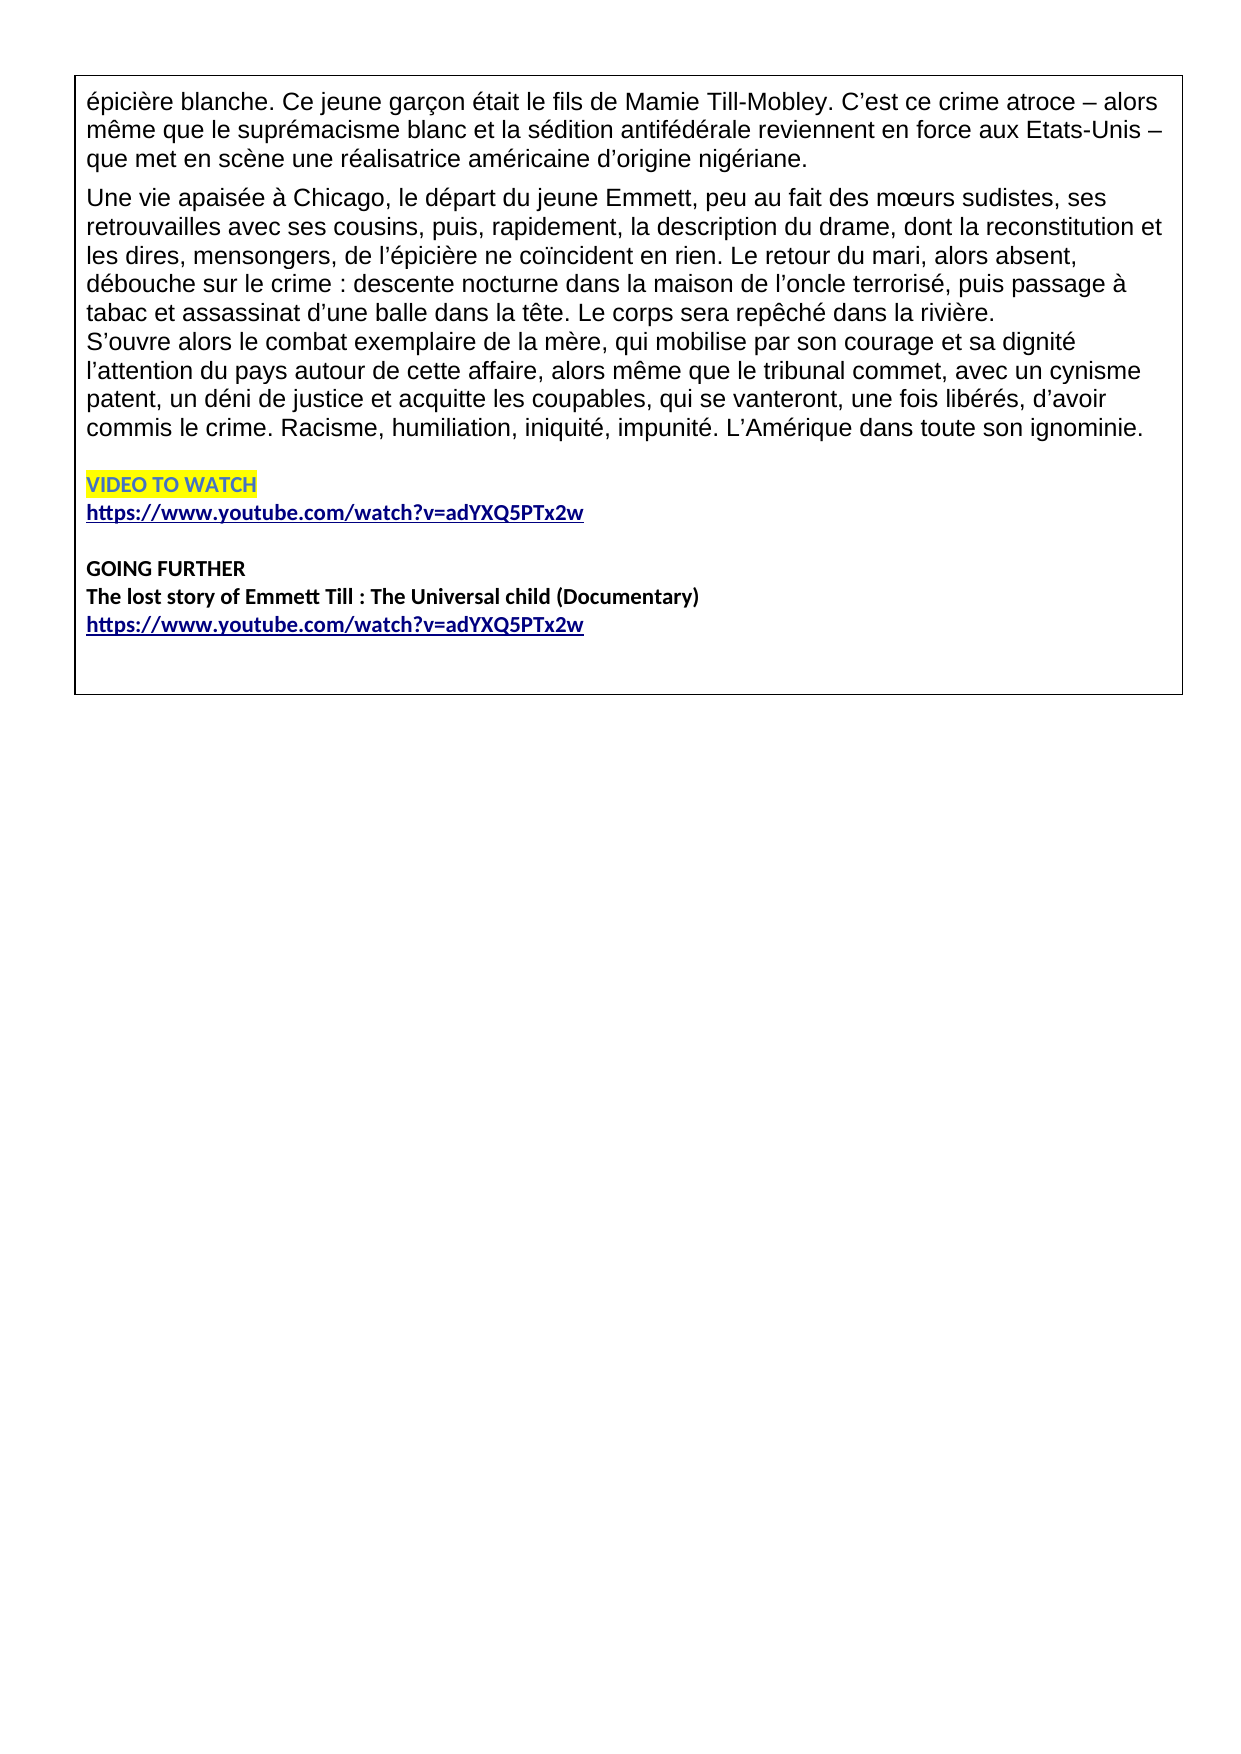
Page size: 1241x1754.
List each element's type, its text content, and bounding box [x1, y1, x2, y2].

table_cell épicière blanche. Ce jeune garçon était le fils de Mamie Till-Mobley. C’est ce crime atroce – alors même que le suprémacisme blanc et la sédition antifédérale reviennent en force aux Etats-Unis – que met en scène une réalisatrice américaine d’origine nigériane. Une vie apaisée à Chicago, le départ du jeune Emmett, peu au fait des mœurs sudistes, ses retrouvailles avec ses cousins, puis, rapidement, la description du drame, dont la reconstitution et les dires, mensongers, de l’épicière ne coïncident en rien. Le retour du mari, alors absent, débouche sur le crime : descente nocturne dans la maison de l’oncle terrorisé, puis passage à tabac et assassinat d’une balle dans la tête. Le corps sera repêché dans la rivière. S’ouvre alors le combat exemplaire de la mère, qui mobilise par son courage et sa dignité l’attention du pays autour de cette affaire, alors même que le tribunal commet, avec un cynisme patent, un déni de justice et acquitte les coupables, qui se vanteront, une fois libérés, d’avoir commis le crime. Racisme, humiliation, iniquité, impunité. L’Amérique dans toute son ignominie. VIDEO TO WATCH https://www.youtube.com/watch?v=adYXQ5PTx2w GOING FURTHER The lost story of Emmett Till : The Universal child (Documentary) https://www.youtube.com/watch?v=adYXQ5PTx2w [76, 76, 1182, 694]
